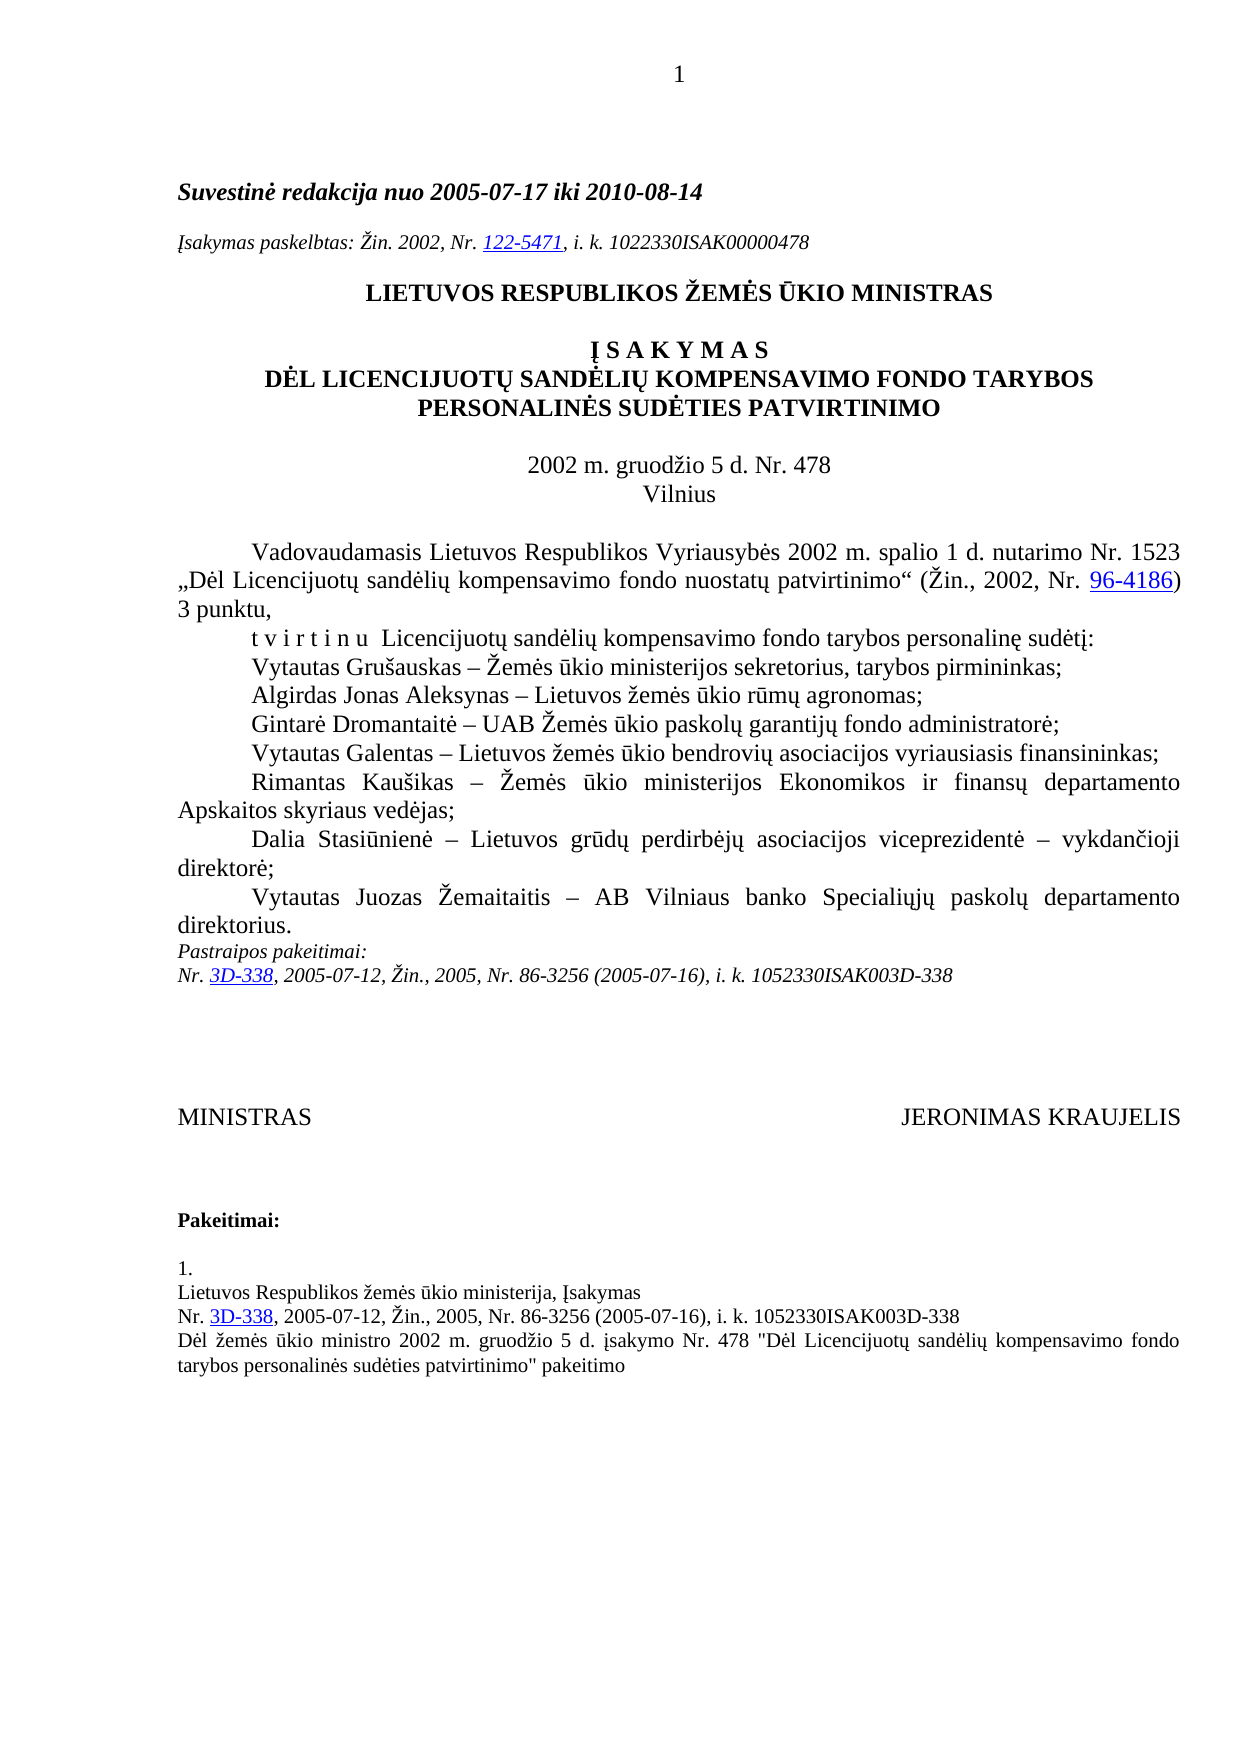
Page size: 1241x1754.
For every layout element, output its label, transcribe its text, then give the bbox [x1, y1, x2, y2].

text Dėl žemės ūkio ministro 2002 m. gruodžio 5 d. įsakymo Nr. 478 "Dėl Licencijuotų sandėlių kompensavimo fondo tarybos personalinės sudėties patvirtinimo" pakeitimo [177, 1328, 1181, 1377]
text Dalia Stasiūnienė – Lietuvos grūdų perdirbėjų asociacijos viceprezidentė – vykdančioji direktorė; [177, 824, 1181, 882]
text Lietuvos Respublikos žemės ūkio ministerija, Įsakymas [177, 1280, 1181, 1304]
text Vilnius [177, 479, 1181, 508]
text Vytautas Grušauskas – Žemės ūkio ministerijos sekretorius, tarybos pirmininkas; [177, 652, 1181, 681]
text Į S A K Y M A S [177, 336, 1181, 364]
text 1. [177, 1256, 1181, 1280]
text Vadovaudamasis Lietuvos Respublikos Vyriausybės 2002 m. spalio 1 d. nutarimo Nr. 1523 „Dėl Licencijuotų sandėlių kompensavimo fondo nuostatų patvirtinimo“ (Žin., 2002, Nr. 96-4186) 3 punktu, [177, 537, 1181, 623]
text MINISTRAS JERONIMAS KRAUJELIS [177, 1102, 1181, 1131]
text Nr. 3D-338, 2005-07-12, Žin., 2005, Nr. 86-3256 (2005-07-16), i. k. 1052330ISAK003D-338 [177, 1304, 1181, 1328]
text Suvestinė redakcija nuo 2005-07-17 iki 2010-08-14 [177, 177, 1181, 206]
text Pakeitimai: [177, 1208, 1181, 1232]
text Vytautas Juozas Žemaitaitis – AB Vilniaus banko Specialiųjų paskolų departamento direktorius. [177, 882, 1181, 939]
text tvirtinu Licencijuotų sandėlių kompensavimo fondo tarybos personalinę sudėtį: [177, 623, 1181, 652]
text LIETUVOS RESPUBLIKOS ŽEMĖS ŪKIO MINISTRAS [177, 278, 1181, 307]
text Gintarė Dromantaitė – UAB Žemės ūkio paskolų garantijų fondo administratorė; [177, 709, 1181, 738]
text Algirdas Jonas Aleksynas – Lietuvos žemės ūkio rūmų agronomas; [177, 681, 1181, 709]
text Vytautas Galentas – Lietuvos žemės ūkio bendrovių asociacijos vyriausiasis finansininkas; [177, 738, 1181, 767]
text 2002 m. gruodžio 5 d. Nr. 478 [177, 451, 1181, 479]
text Pastraipos pakeitimai: [177, 939, 1181, 963]
text Rimantas Kaušikas – Žemės ūkio ministerijos Ekonomikos ir finansų departamento Apskaitos skyriaus vedėjas; [177, 767, 1181, 824]
text Nr. 3D-338, 2005-07-12, Žin., 2005, Nr. 86-3256 (2005-07-16), i. k. 1052330ISAK003D-338 [177, 963, 1181, 987]
text DĖL LICENCIJUOTŲ SANDĖLIŲ KOMPENSAVIMO FONDO TARYBOS PERSONALINĖS SUDĖTIES PATVIRTINIMO [177, 364, 1181, 422]
text Įsakymas paskelbtas: Žin. 2002, Nr. 122-5471, i. k. 1022330ISAK00000478 [177, 230, 1181, 254]
